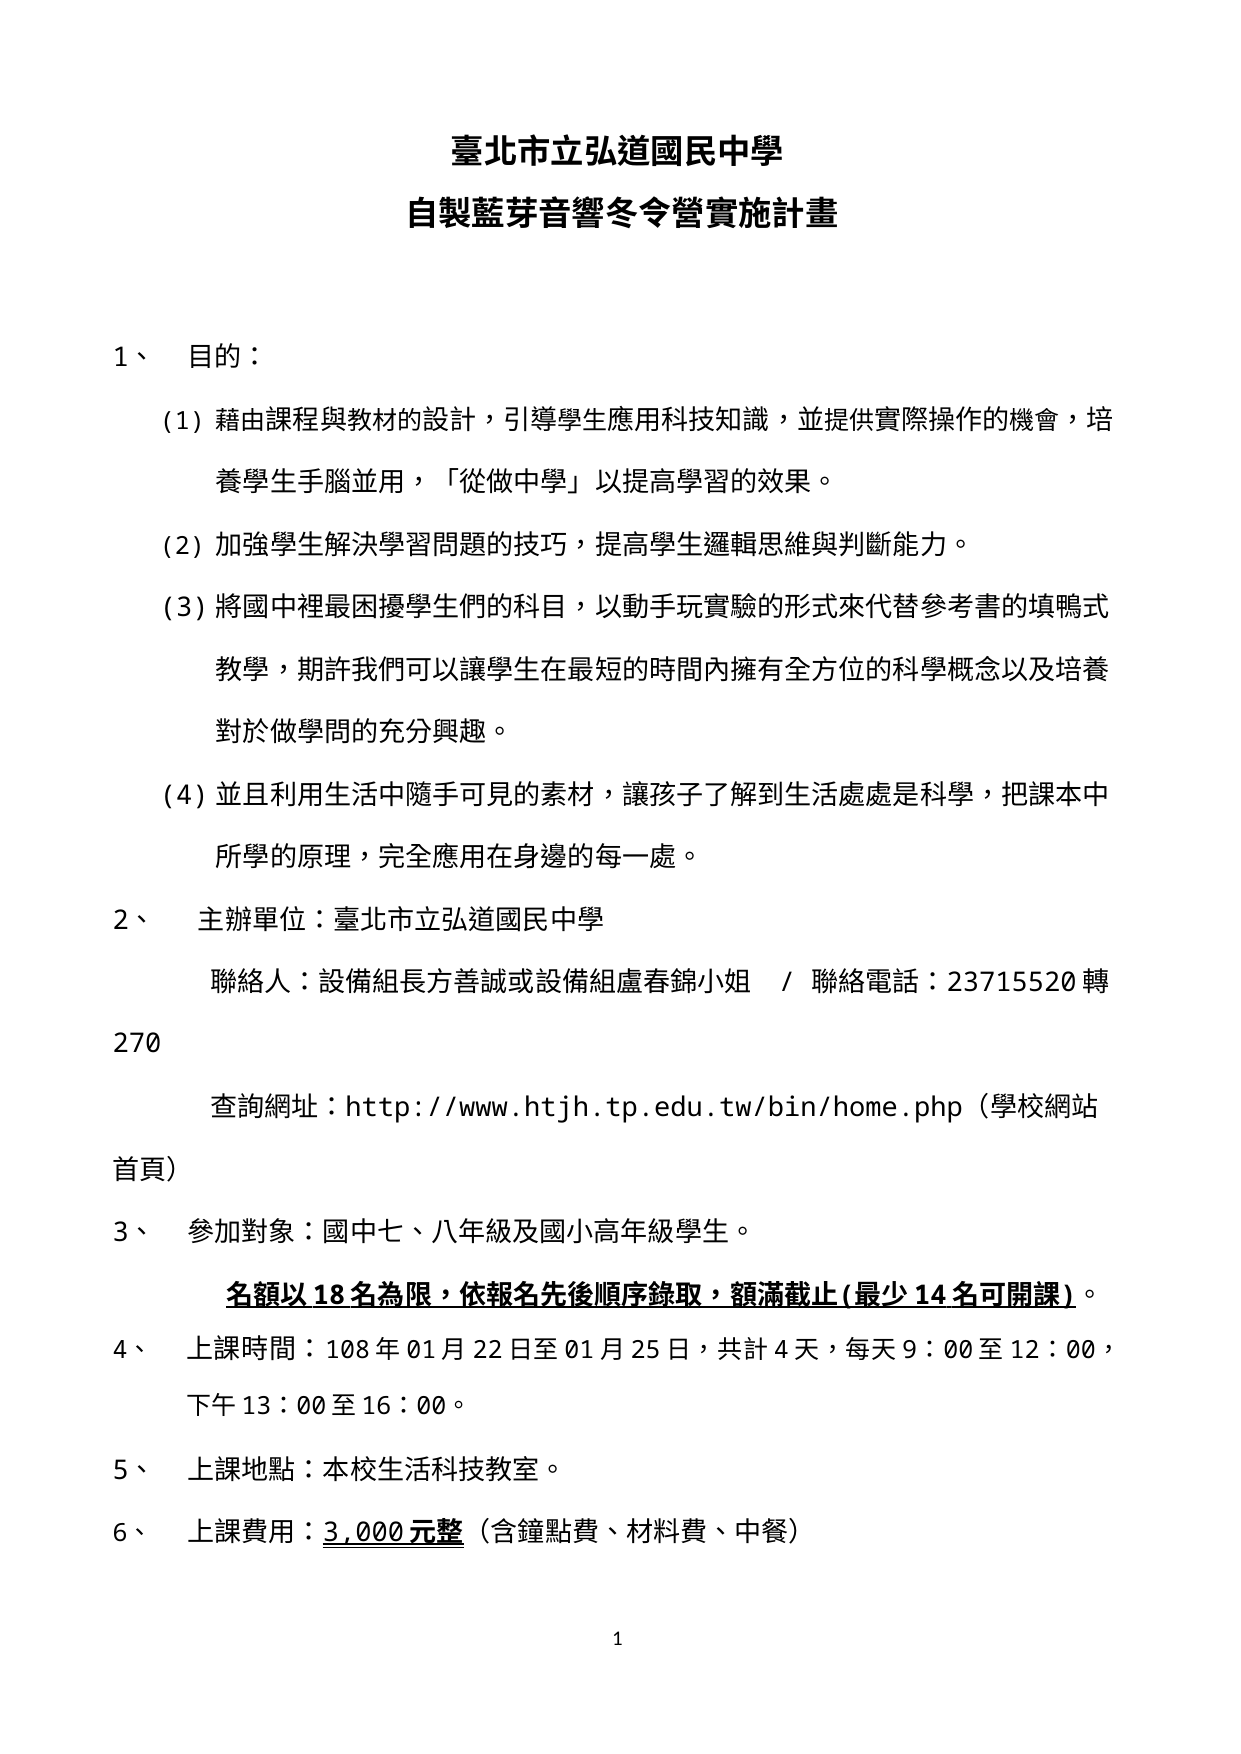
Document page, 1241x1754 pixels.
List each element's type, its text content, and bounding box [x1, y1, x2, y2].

list 加強學生解決學習問題的技巧，提高學生邏輯思維與判斷能力。 [159, 501, 1122, 563]
text 臺北市立弘道國民中學 [112, 107, 1122, 169]
list 上課時間：108年01月22日至01月25日，共計4天，每天9：00至12：00，下午13：00至16：00。 [112, 1313, 1122, 1426]
list 參加對象：國中七、八年級及國小高年級學生。 [112, 1188, 1122, 1251]
text 聯絡人：設備組長方善誠或設備組盧春錦小姐 / 聯絡電話：23715520轉270 [112, 938, 1122, 1063]
text 查詢網址：http://www.htjh.tp.edu.tw/bin/home.php（學校網站首頁） [112, 1063, 1122, 1188]
text 自製藍芽音響冬令營實施計畫 [112, 169, 1122, 232]
list 主辦單位：臺北市立弘道國民中學 [112, 876, 1122, 938]
list 上課費用：3,000元整（含鐘點費、材料費、中餐） [112, 1488, 1122, 1551]
list 上課地點：本校生活科技教室。 [112, 1426, 1122, 1488]
list 目的： [112, 313, 1122, 376]
text 名額以18名為限，依報名先後順序錄取，額滿截止(最少14名可開課)。 [112, 1251, 1122, 1313]
list 藉由課程與教材的設計，引導學生應用科技知識，並提供實際操作的機會，培養學生手腦並用，「從做中學」以提高學習的效果。 [159, 376, 1122, 501]
list 將國中裡最困擾學生們的科目，以動手玩實驗的形式來代替參考書的填鴨式教學，期許我們可以讓學生在最短的時間內擁有全方位的科學概念以及培養對於做學問的充分興趣。 [159, 563, 1122, 751]
list 並且利用生活中隨手可見的素材，讓孩子了解到生活處處是科學，把課本中所學的原理，完全應用在身邊的每一處。 [159, 751, 1122, 876]
